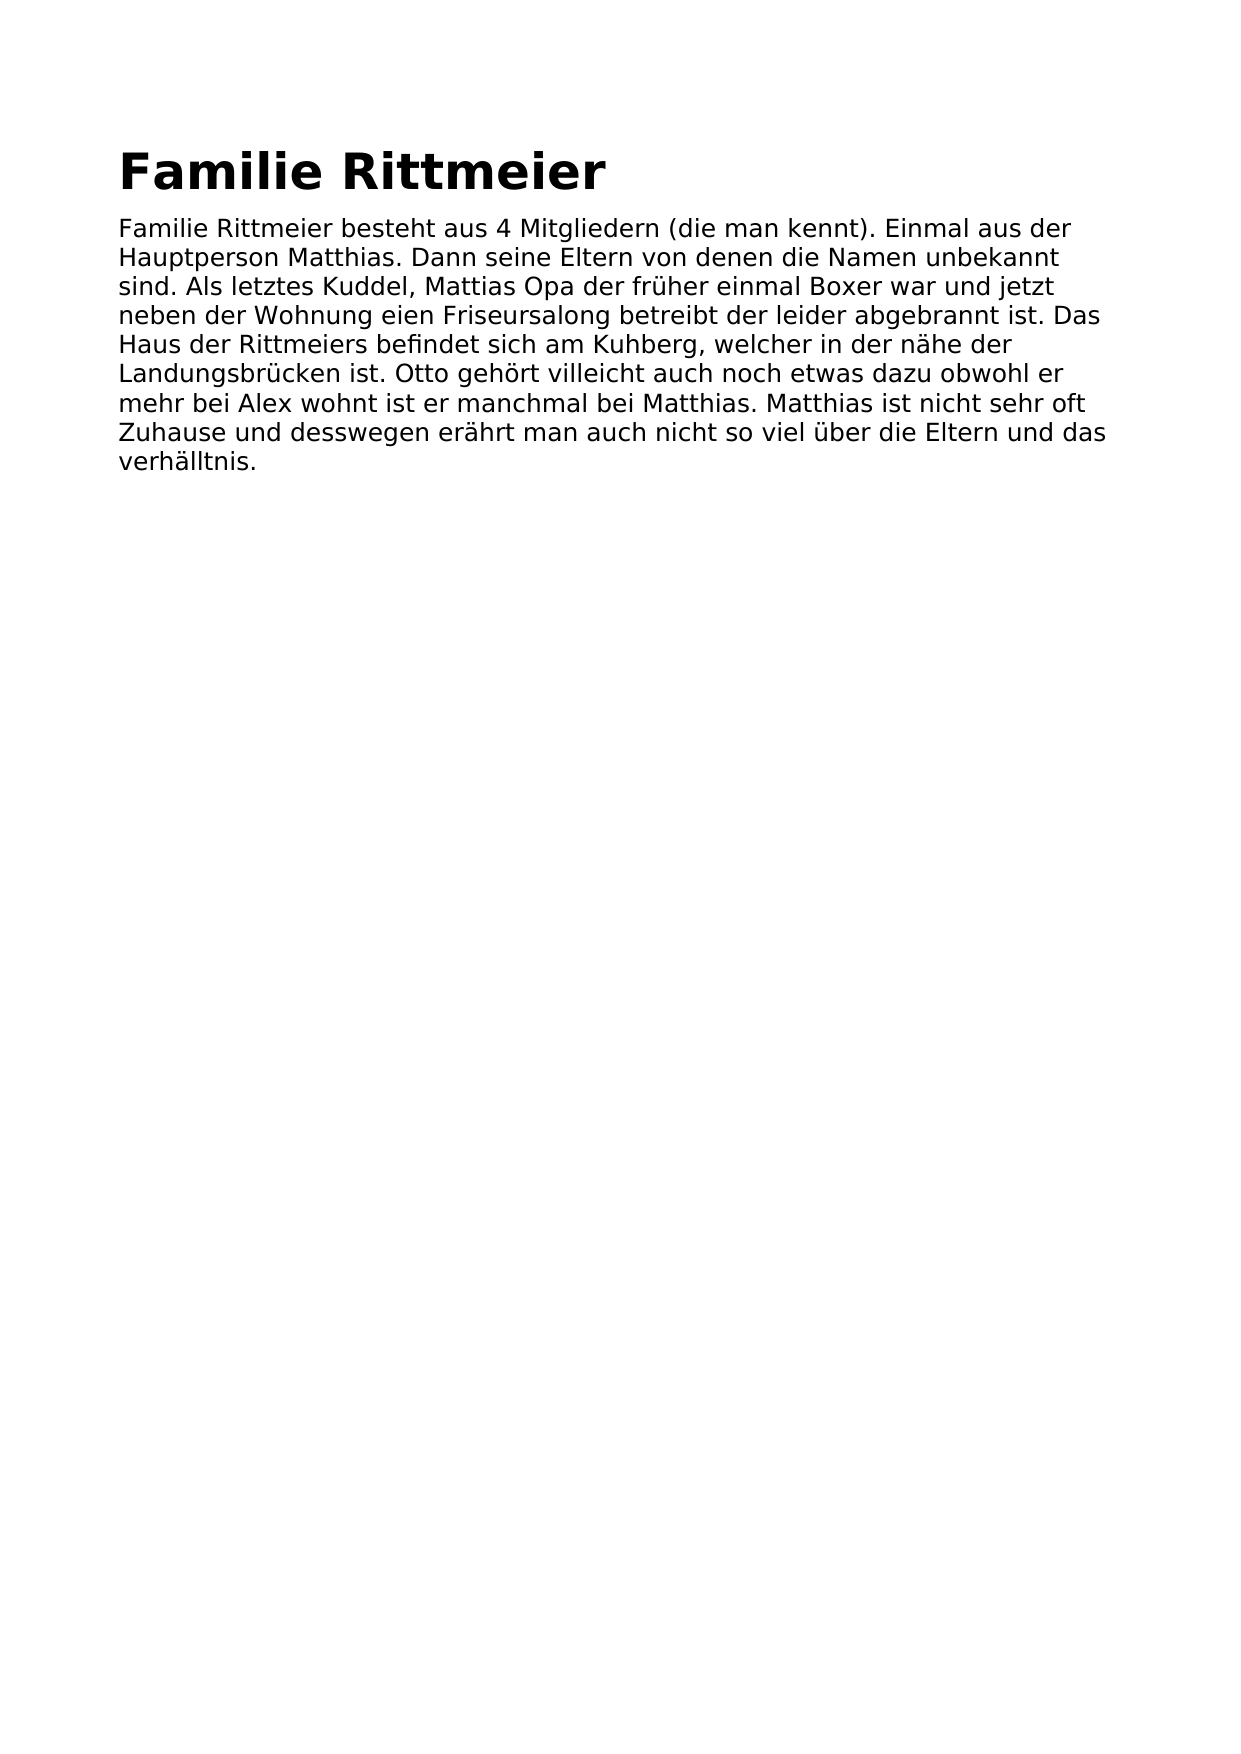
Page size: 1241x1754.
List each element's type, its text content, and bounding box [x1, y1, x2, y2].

subtitle Familie Rittmeier [118, 143, 1122, 201]
text Familie Rittmeier besteht aus 4 Mitgliedern (die man kennt). Einmal aus der Hauptperson Matthias. Dann seine Eltern von denen die Namen unbekannt sind. Als letztes Kuddel, Mattias Opa der früher einmal Boxer war und jetzt neben der Wohnung eien Friseursalong betreibt der leider abgebrannt ist. Das Haus der Rittmeiers befindet sich am Kuhberg, welcher in der nähe der Landungsbrücken ist. Otto gehört villeicht auch noch etwas dazu obwohl er mehr bei Alex wohnt ist er manchmal bei Matthias. Matthias ist nicht sehr oft Zuhause und desswegen erährt man auch nicht so viel über die Eltern und das verhälltnis. [118, 214, 1122, 476]
